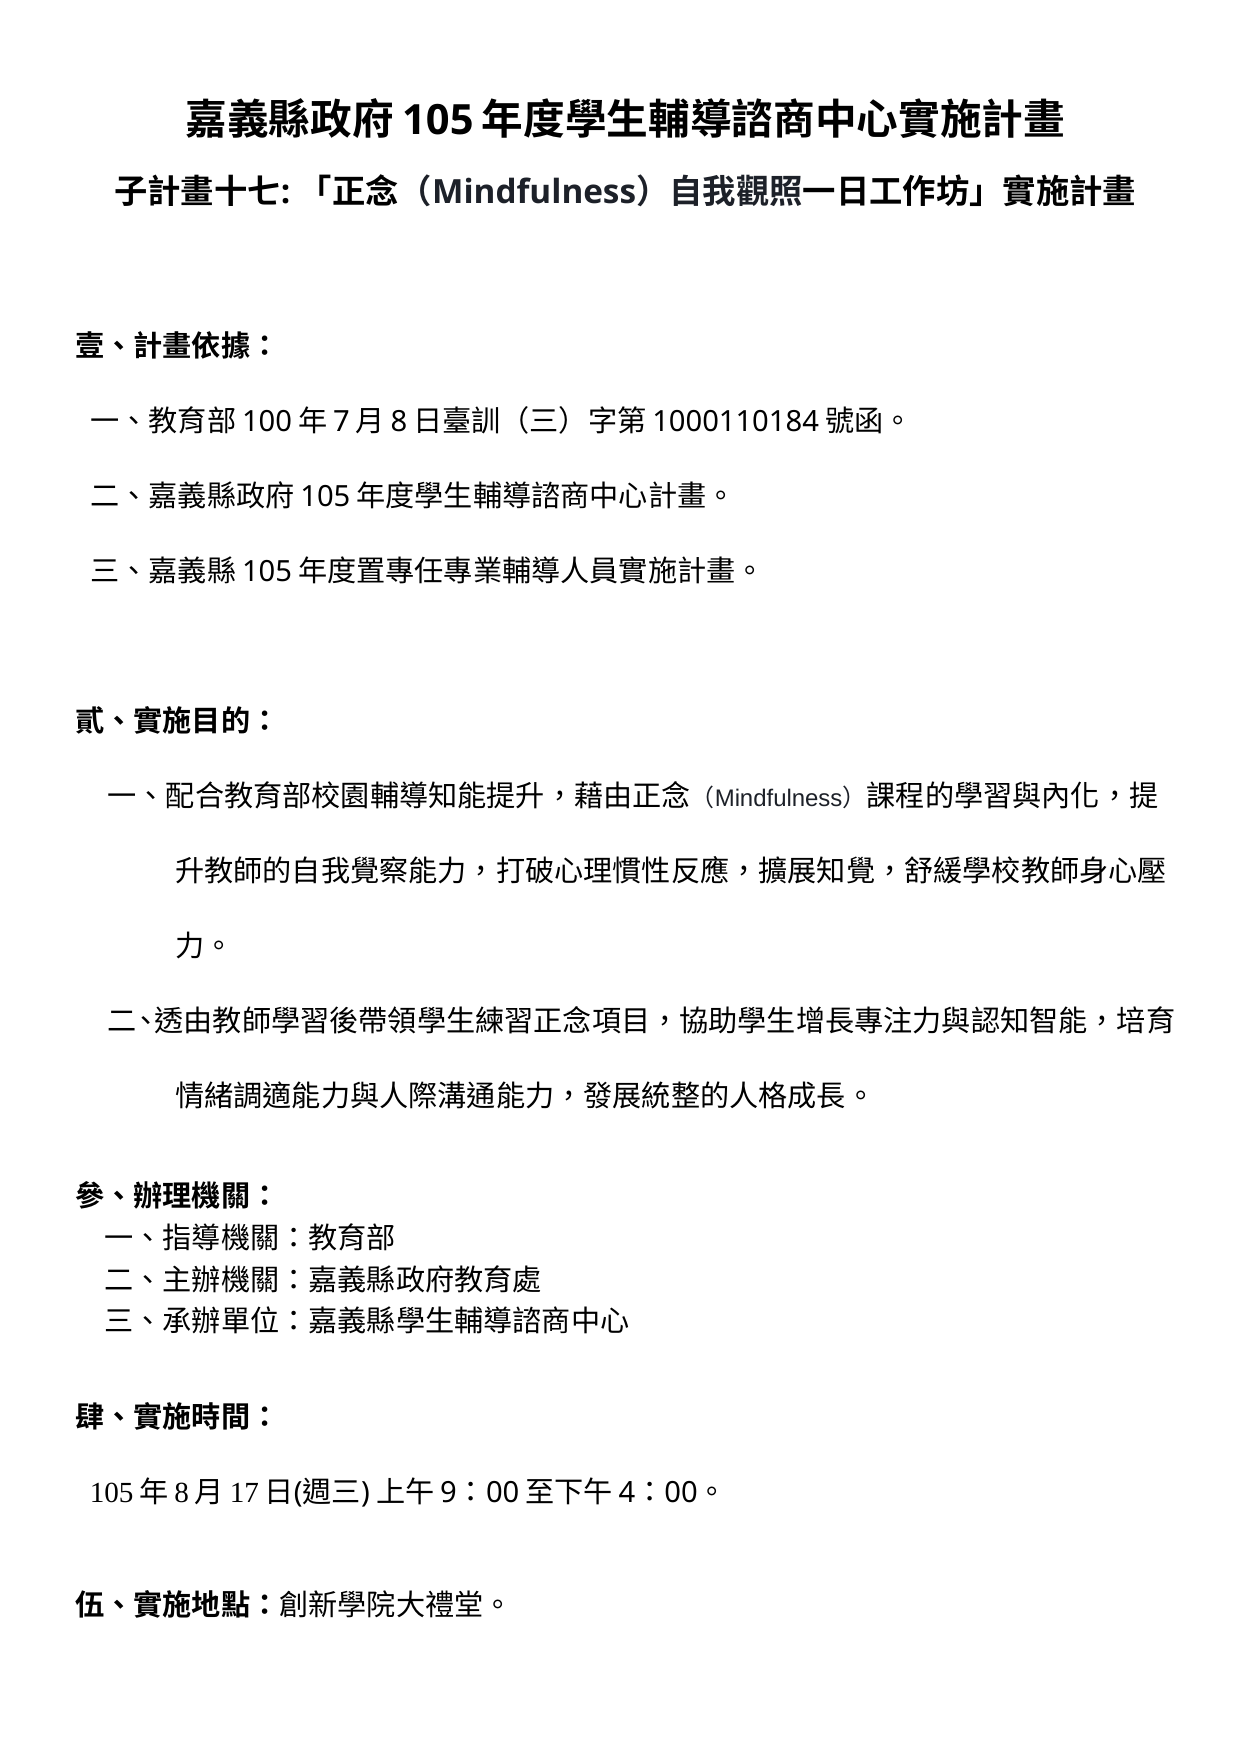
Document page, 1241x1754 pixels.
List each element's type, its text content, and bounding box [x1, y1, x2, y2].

text 一、配合教育部校園輔導知能提升，藉由正念（Mindfulness）課程的學習與內化，提升教師的自我覺察能力，打破心理慣性反應，擴展知覺，舒緩學校教師身心壓力。 [100, 757, 1175, 982]
text 伍、實施地點：創新學院大禮堂。 [75, 1565, 1175, 1640]
text 二、透由教師學習後帶領學生練習正念項目，協助學生增長專注力與認知智能，培育情緒調適能力與人際溝通能力，發展統整的人格成長。 [100, 982, 1175, 1132]
text 參、辦理機關： [75, 1173, 1175, 1215]
text 壹、計畫依據： [75, 307, 1175, 382]
text 嘉義縣政府105年度學生輔導諮商中心實施計畫 [75, 89, 1175, 146]
text 肆、實施時間： [75, 1377, 1175, 1452]
text 二、主辦機關：嘉義縣政府教育處 [75, 1257, 1175, 1298]
text 子計畫十七: 「正念（Mindfulness）自我觀照一日工作坊」實施計畫 [75, 164, 1175, 213]
text 三、嘉義縣105年度置專任專業輔導人員實施計畫。 [75, 532, 1175, 607]
text 二、嘉義縣政府105年度學生輔導諮商中心計畫。 [75, 457, 1175, 532]
text 一、指導機關：教育部 [75, 1215, 1175, 1257]
text 貳、實施目的： [75, 682, 1175, 757]
text 一、教育部100年7月8日臺訓（三）字第1000110184號函。 [75, 382, 1175, 457]
text 105年8月17日(週三) 上午9：00至下午4：00。 [75, 1452, 1175, 1527]
text 三、承辦單位：嘉義縣學生輔導諮商中心 [75, 1298, 1175, 1340]
